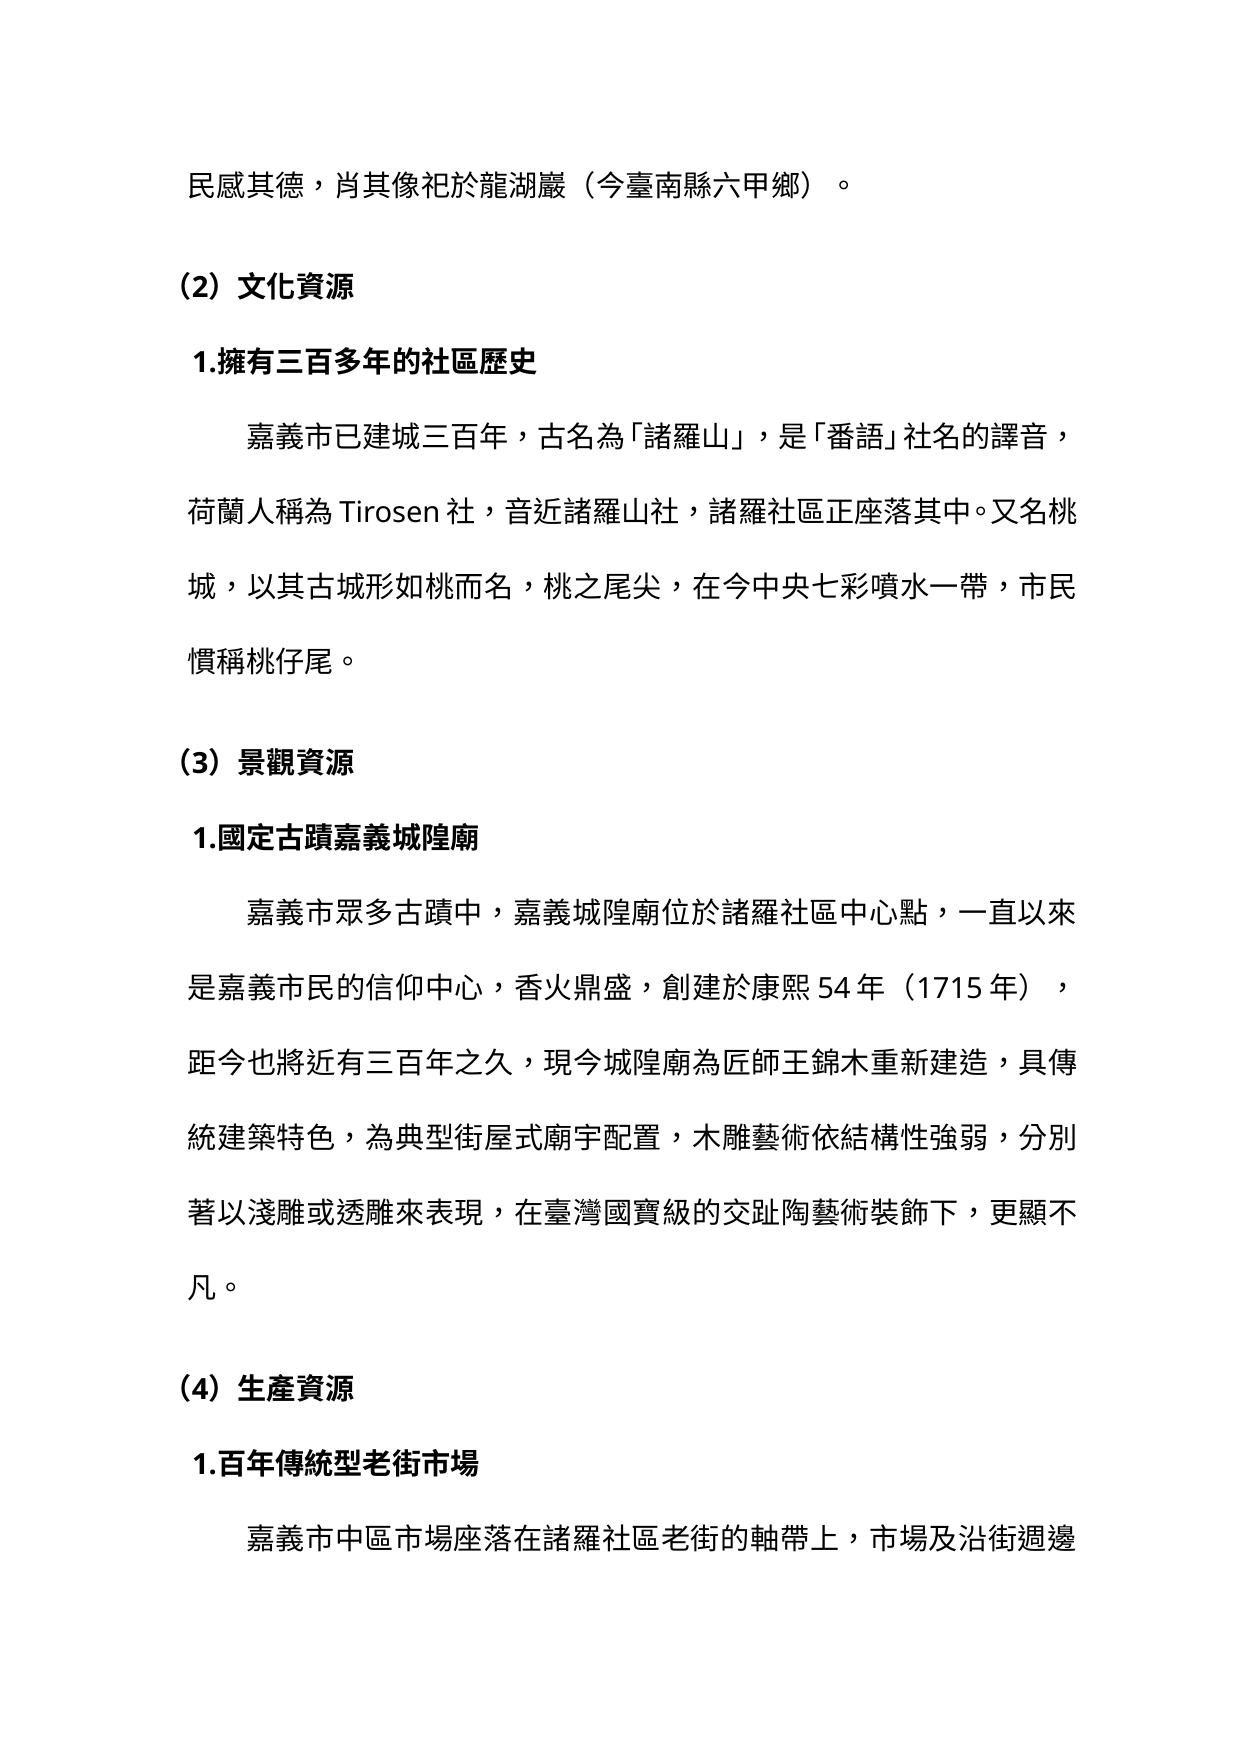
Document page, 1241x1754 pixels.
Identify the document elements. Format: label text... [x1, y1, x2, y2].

list 國定古蹟嘉義城隍廟 [192, 798, 1078, 873]
text 嘉義市中區市場座落在諸羅社區老街的軸帶上，市場及沿街週邊 [187, 1499, 1078, 1574]
list 百年傳統型老街市場 [192, 1424, 1078, 1499]
list 擁有三百多年的社區歷史 [192, 322, 1078, 397]
text 民感其德，肖其像祀於龍湖巖（今臺南縣六甲鄉）。 [187, 146, 1078, 221]
list 文化資源 [162, 247, 1078, 322]
text 嘉義市眾多古蹟中，嘉義城隍廟位於諸羅社區中心點，一直以來是嘉義市民的信仰中心，香火鼎盛，創建於康熙54年（1715年），距今也將近有三百年之久，現今城隍廟為匠師王錦木重新建造，具傳統建築特色，為典型街屋式廟宇配置，木雕藝術依結構性強弱，分別著以淺雕或透雕來表現，在臺灣國寶級的交趾陶藝術裝飾下，更顯不凡。 [187, 873, 1078, 1323]
list 景觀資源 [162, 723, 1078, 798]
text 嘉義市已建城三百年，古名為「諸羅山」，是「番語」社名的譯音，荷蘭人稱為Tirosen社，音近諸羅山社，諸羅社區正座落其中。又名桃城，以其古城形如桃而名，桃之尾尖，在今中央七彩噴水一帶，市民慣稱桃仔尾。 [187, 397, 1078, 697]
list 生產資源 [162, 1349, 1078, 1424]
